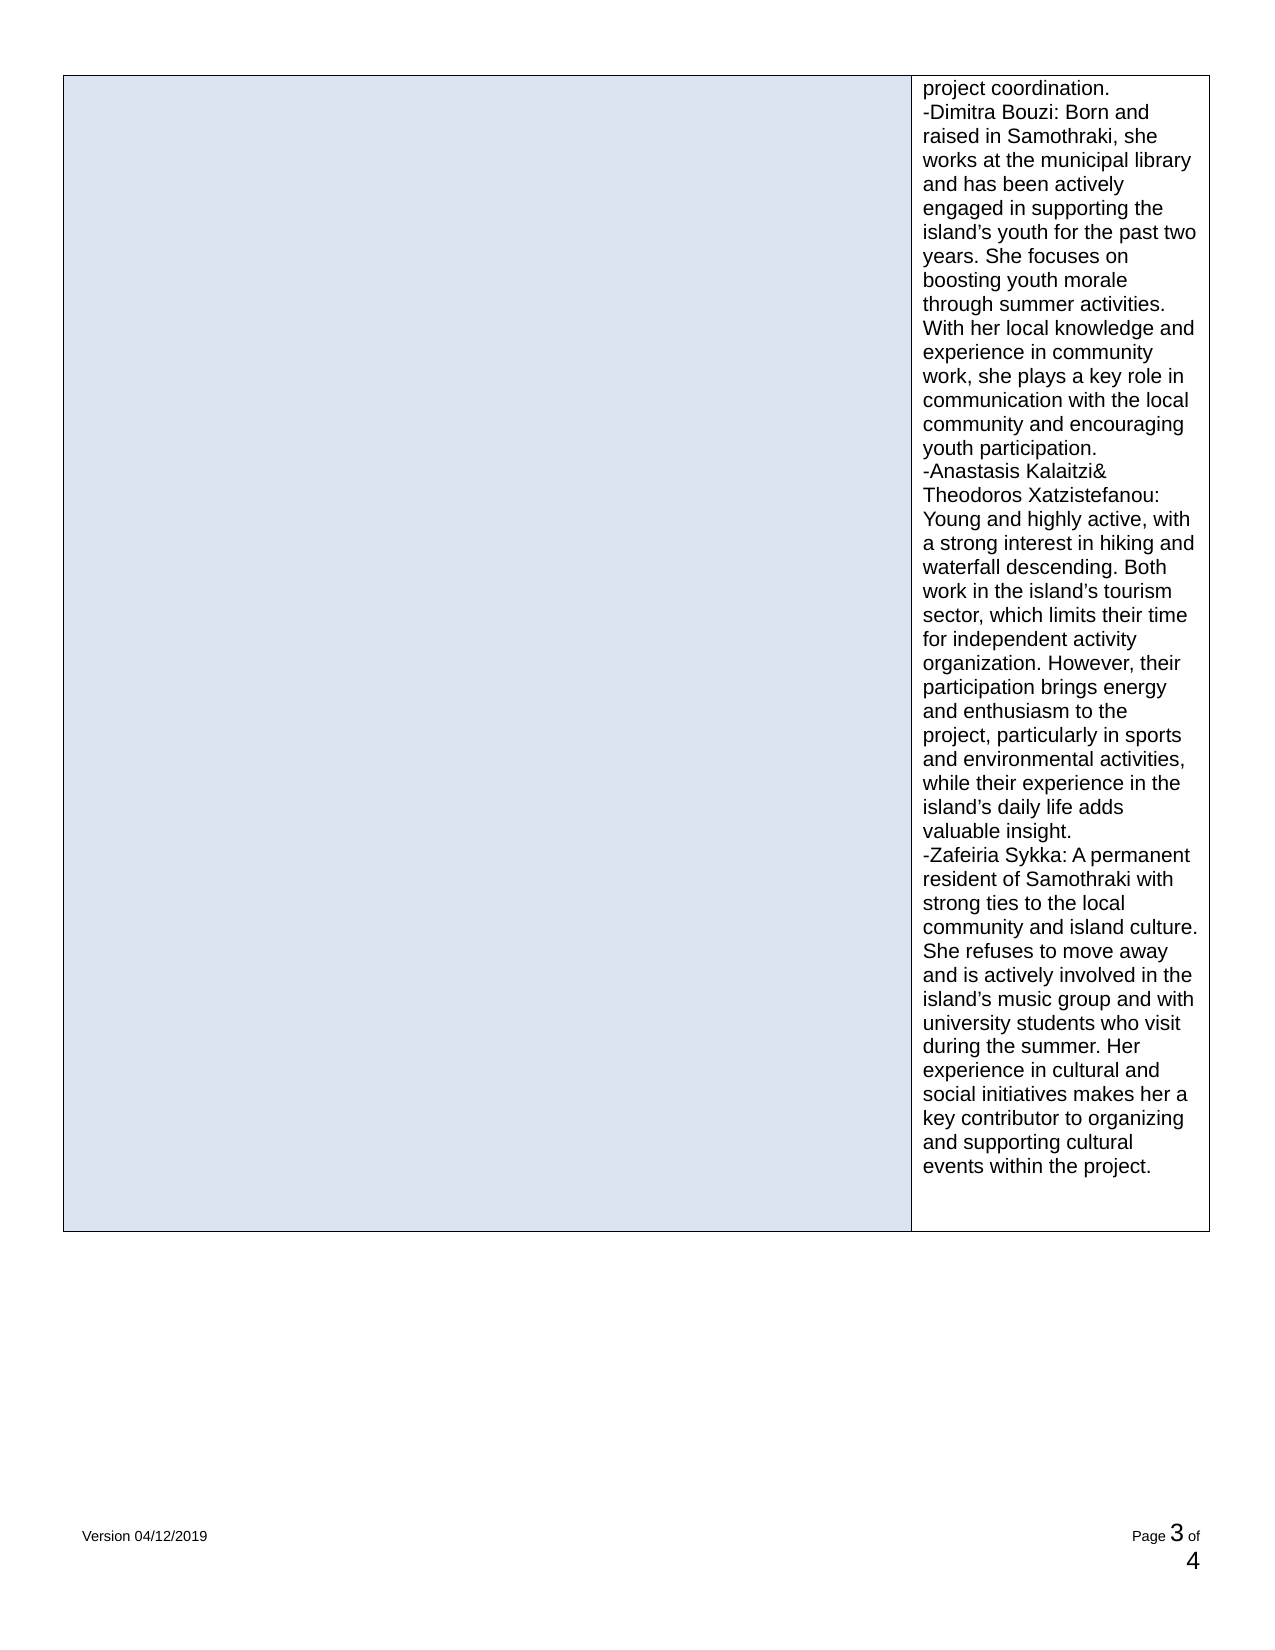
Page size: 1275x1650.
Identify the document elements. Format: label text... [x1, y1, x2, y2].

table_cell [64, 76, 911, 1231]
table_cell project coordination. -Dimitra Bouzi: Born and raised in Samothraki, she works at the municipal library and has been actively engaged in supporting the island’s youth for the past two years. She focuses on boosting youth morale through summer activities. With her local knowledge and experience in community work, she plays a key role in communication with the local community and encouraging youth participation. -Anastasis Kalaitzi& Theodoros Xatzistefanou: Young and highly active, with a strong interest in hiking and waterfall descending. Both work in the island’s tourism sector, which limits their time for independent activity organization. However, their participation brings energy and enthusiasm to the project, particularly in sports and environmental activities, while their experience in the island’s daily life adds valuable insight. -Zafeiria Sykka: A permanent resident of Samothraki with strong ties to the local community and island culture. She refuses to move away and is actively involved in the island’s music group and with university students who visit during the summer. Her experience in cultural and social initiatives makes her a key contributor to organizing and supporting cultural events within the project. [912, 76, 1209, 1231]
